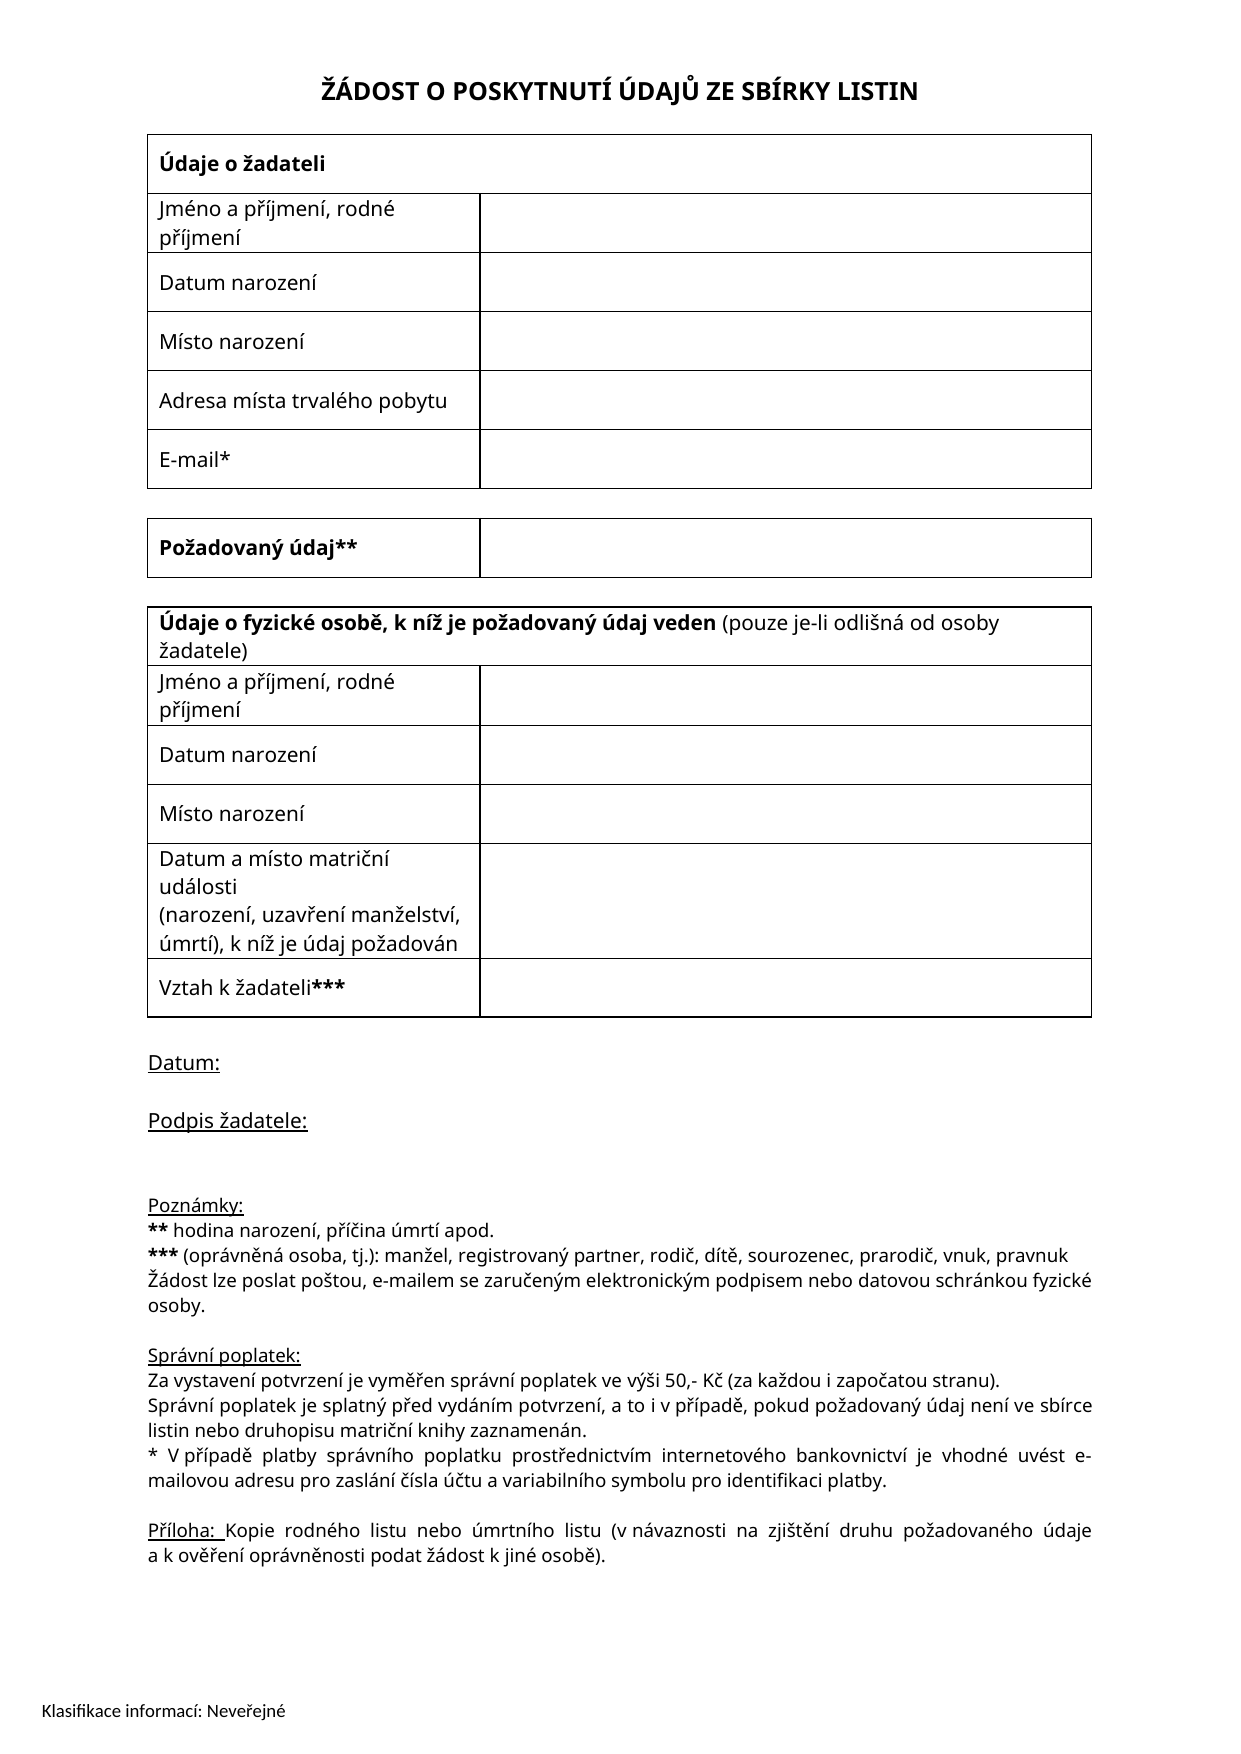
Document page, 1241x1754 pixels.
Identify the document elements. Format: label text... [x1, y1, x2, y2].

table_cell [148, 578, 1092, 606]
table_cell Datum narození [148, 726, 479, 783]
table_cell [481, 312, 1091, 370]
table_cell Místo narození [148, 312, 479, 370]
table_cell Místo narození [148, 785, 479, 843]
table_cell [481, 959, 1091, 1016]
text Za vystavení potvrzení je vyměřen správní poplatek ve výši 50,- Kč (za každou i započatou stranu). [148, 1367, 1093, 1392]
table_cell [481, 785, 1091, 843]
table_cell Údaje o fyzické osobě, k níž je požadovaný údaj veden (pouze je-li odlišná od osoby žadatele) [148, 608, 1091, 665]
table_cell [481, 726, 1091, 783]
table_cell [481, 844, 1091, 957]
text *** (oprávněná osoba, tj.): manžel, registrovaný partner, rodič, dítě, sourozenec, prarodič, vnuk, pravnuk [148, 1242, 1093, 1267]
table_cell Požadovaný údaj** [148, 519, 479, 577]
text ŽÁDOST O POSKYTNUTÍ ÚDAJŮ ZE SBÍRKY LISTIN [148, 74, 1093, 108]
table_cell Jméno a příjmení, rodné příjmení [148, 666, 479, 724]
table_cell Datum a místo matriční události (narození, uzavření manželství, úmrtí), k níž je údaj požadován [148, 844, 479, 957]
text * V případě platby správního poplatku prostřednictvím internetového bankovnictví je vhodné uvést e-mailovou adresu pro zaslání čísla účtu a variabilního symbolu pro identifikaci platby. [148, 1442, 1093, 1492]
table_header Údaje o žadateli [148, 135, 1091, 193]
table_cell E-mail* [148, 430, 479, 488]
text ** hodina narození, příčina úmrtí apod. [148, 1217, 1093, 1242]
table_cell Datum narození [148, 253, 479, 311]
table_cell Jméno a příjmení, rodné příjmení [148, 194, 479, 252]
text Datum: [148, 1047, 1093, 1076]
text Podpis žadatele: [148, 1105, 1093, 1134]
table_cell Vztah k žadateli*** [148, 959, 479, 1016]
table_cell [481, 666, 1091, 724]
table_cell [148, 489, 1092, 518]
table_cell [481, 371, 1091, 429]
table_cell [481, 194, 1091, 252]
table_cell Adresa místa trvalého pobytu [148, 371, 479, 429]
text Příloha: Kopie rodného listu nebo úmrtního listu (v návaznosti na zjištění druhu požadovaného údaje a k ověření oprávněnosti podat žádost k jiné osobě). [148, 1517, 1093, 1567]
table_cell [481, 253, 1091, 311]
table_cell [481, 430, 1091, 488]
text Správní poplatek: [148, 1342, 1093, 1367]
table_cell [481, 519, 1091, 577]
text Poznámky: [148, 1192, 1093, 1217]
text Správní poplatek je splatný před vydáním potvrzení, a to i v případě, pokud požadovaný údaj není ve sbírce listin nebo druhopisu matriční knihy zaznamenán. [148, 1392, 1093, 1442]
text Žádost lze poslat poštou, e-mailem se zaručeným elektronickým podpisem nebo datovou schránkou fyzické osoby. [148, 1267, 1093, 1317]
